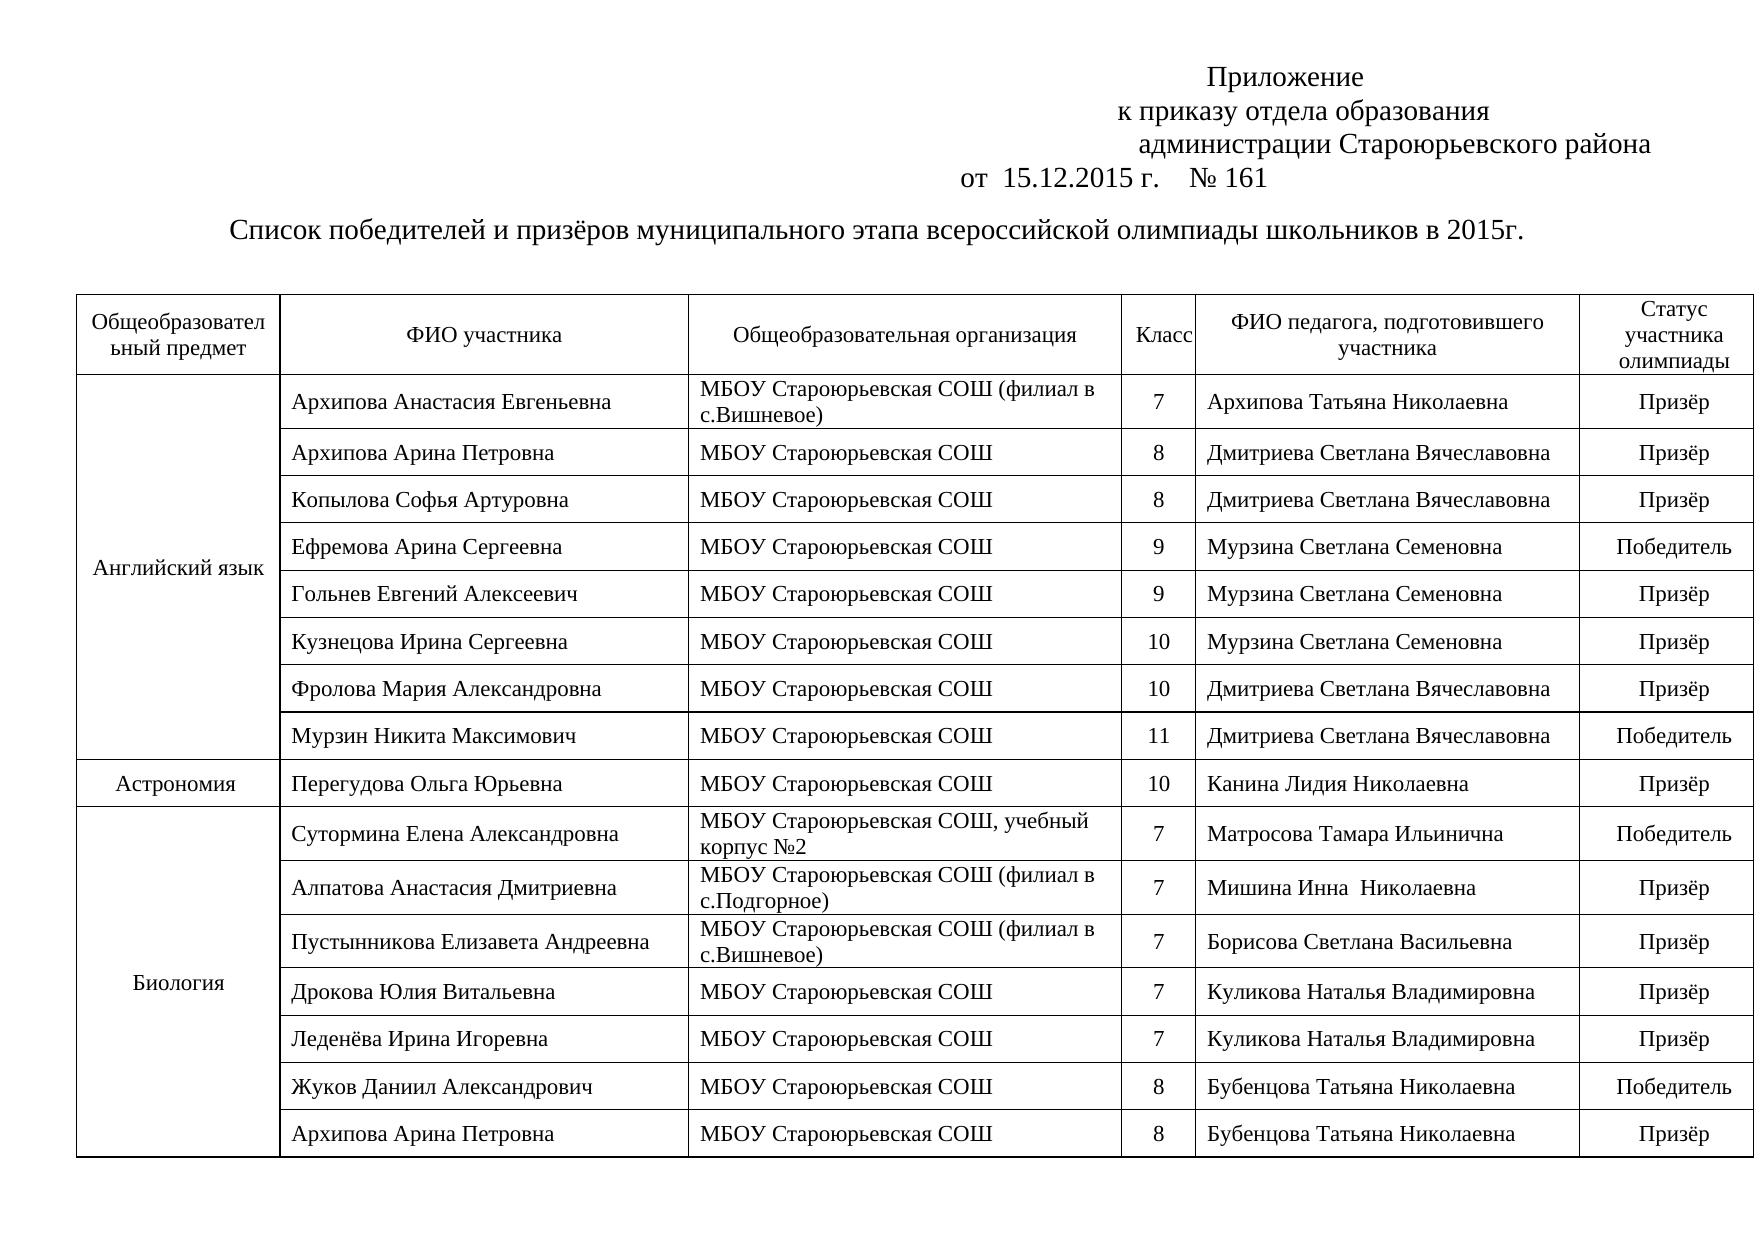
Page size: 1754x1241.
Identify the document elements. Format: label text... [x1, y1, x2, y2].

table_cell Дмитриева Светлана Вячеславовна [1196, 476, 1579, 522]
table_cell Призёр [1580, 375, 1753, 428]
table_cell Победитель [1580, 523, 1753, 569]
table_cell МБОУ Староюрьевская СОШ [689, 523, 1121, 569]
table_cell Победитель [1580, 807, 1753, 860]
table_cell 8 [1122, 476, 1195, 522]
table_cell 7 [1122, 915, 1195, 967]
table_cell МБОУ Староюрьевская СОШ [689, 760, 1121, 806]
table_cell МБОУ Староюрьевская СОШ [689, 1016, 1121, 1062]
text Список победителей и призёров муниципального этапа всероссийской олимпиады школьников в 2015г. [77, 212, 1677, 246]
table_cell 10 [1122, 618, 1195, 664]
table_cell 8 [1122, 429, 1195, 475]
table_cell 7 [1122, 968, 1195, 1014]
table_cell МБОУ Староюрьевская СОШ [689, 968, 1121, 1014]
table_cell Бубенцова Татьяна Николаевна [1196, 1063, 1579, 1109]
table_cell Дмитриева Светлана Вячеславовна [1196, 713, 1579, 759]
table_cell Канина Лидия Николаевна [1196, 760, 1579, 806]
table_cell Мурзина Светлана Семеновна [1196, 571, 1579, 617]
table_cell Бубенцова Татьяна Николаевна [1196, 1110, 1579, 1156]
table_cell Мишина Инна Николаевна [1196, 861, 1579, 913]
table_cell Мурзина Светлана Семеновна [1196, 618, 1579, 664]
table_cell Сутормина Елена Александровна [281, 807, 688, 860]
table_cell Фролова Мария Александровна [281, 665, 688, 711]
table_header ФИО участника [281, 295, 688, 374]
table_cell Жуков Даниил Александрович [281, 1063, 688, 1109]
table_header Статус участника олимпиады [1580, 295, 1753, 374]
table_cell Победитель [1580, 1063, 1753, 1109]
table_cell Куликова Наталья Владимировна [1196, 968, 1579, 1014]
table_header Общеобразовательная организация [689, 295, 1121, 374]
table_cell Астрономия [77, 760, 279, 806]
table_cell МБОУ Староюрьевская СОШ [689, 571, 1121, 617]
table_header Общеобразовательный предмет [77, 295, 279, 374]
table_cell МБОУ Староюрьевская СОШ [689, 618, 1121, 664]
table_header ФИО педагога, подготовившего участника [1196, 295, 1579, 374]
table_cell Победитель [1580, 713, 1753, 759]
table_cell Призёр [1580, 915, 1753, 967]
table_cell Призёр [1580, 861, 1753, 913]
table_cell Алпатова Анастасия Дмитриевна [281, 861, 688, 913]
table_cell Призёр [1580, 968, 1753, 1014]
table_cell МБОУ Староюрьевская СОШ (филиал в с.Подгорное) [689, 861, 1121, 913]
table_cell МБОУ Староюрьевская СОШ [689, 1063, 1121, 1109]
table_cell Ефремова Арина Сергеевна [281, 523, 688, 569]
table_cell Призёр [1580, 1110, 1753, 1156]
table_cell 8 [1122, 1063, 1195, 1109]
table_cell МБОУ Староюрьевская СОШ (филиал в с.Вишневое) [689, 915, 1121, 967]
table_cell Борисова Светлана Васильевна [1196, 915, 1579, 967]
table_cell МБОУ Староюрьевская СОШ [689, 429, 1121, 475]
table_cell 9 [1122, 523, 1195, 569]
table_cell Дмитриева Светлана Вячеславовна [1196, 665, 1579, 711]
text от 15.12.2015 г. № 161 [77, 160, 1677, 193]
table_cell Копылова Софья Артуровна [281, 476, 688, 522]
table_cell Призёр [1580, 618, 1753, 664]
table_cell Перегудова Ольга Юрьевна [281, 760, 688, 806]
table_cell Кузнецова Ирина Сергеевна [281, 618, 688, 664]
table_cell Архипова Анастасия Евгеньевна [281, 375, 688, 428]
table_cell МБОУ Староюрьевская СОШ (филиал в с.Вишневое) [689, 375, 1121, 428]
table_cell МБОУ Староюрьевская СОШ [689, 476, 1121, 522]
table_cell Архипова Арина Петровна [281, 429, 688, 475]
text к приказу отдела образования [77, 93, 1677, 126]
table_cell Английский язык [77, 375, 279, 759]
table_cell 7 [1122, 861, 1195, 913]
table_cell Куликова Наталья Владимировна [1196, 1016, 1579, 1062]
table_cell Дрокова Юлия Витальевна [281, 968, 688, 1014]
table_cell 7 [1122, 375, 1195, 428]
table_cell Гольнев Евгений Алексеевич [281, 571, 688, 617]
table_cell Дмитриева Светлана Вячеславовна [1196, 429, 1579, 475]
table_cell Призёр [1580, 476, 1753, 522]
table_cell Мурзина Светлана Семеновна [1196, 523, 1579, 569]
text Приложение [77, 59, 1677, 93]
table_cell 11 [1122, 713, 1195, 759]
table_cell Матросова Тамара Ильинична [1196, 807, 1579, 860]
table_cell 9 [1122, 571, 1195, 617]
table_cell МБОУ Староюрьевская СОШ [689, 665, 1121, 711]
table_cell Биология [77, 807, 279, 1156]
text администрации Староюрьевского района [77, 126, 1677, 160]
table_cell 8 [1122, 1110, 1195, 1156]
table_cell Призёр [1580, 429, 1753, 475]
table_cell 10 [1122, 665, 1195, 711]
table_cell 7 [1122, 807, 1195, 860]
table_header Класс [1122, 295, 1195, 374]
table_cell Мурзин Никита Максимович [281, 713, 688, 759]
table_cell МБОУ Староюрьевская СОШ, учебный корпус №2 [689, 807, 1121, 860]
table_cell Призёр [1580, 665, 1753, 711]
table_cell Леденёва Ирина Игоревна [281, 1016, 688, 1062]
table_cell МБОУ Староюрьевская СОШ [689, 713, 1121, 759]
table_cell 7 [1122, 1016, 1195, 1062]
table_cell Пустынникова Елизавета Андреевна [281, 915, 688, 967]
table_cell Архипова Арина Петровна [281, 1110, 688, 1156]
table_cell Призёр [1580, 571, 1753, 617]
table_cell МБОУ Староюрьевская СОШ [689, 1110, 1121, 1156]
table_cell Призёр [1580, 760, 1753, 806]
table_cell Призёр [1580, 1016, 1753, 1062]
table_cell 10 [1122, 760, 1195, 806]
table_cell Архипова Татьяна Николаевна [1196, 375, 1579, 428]
